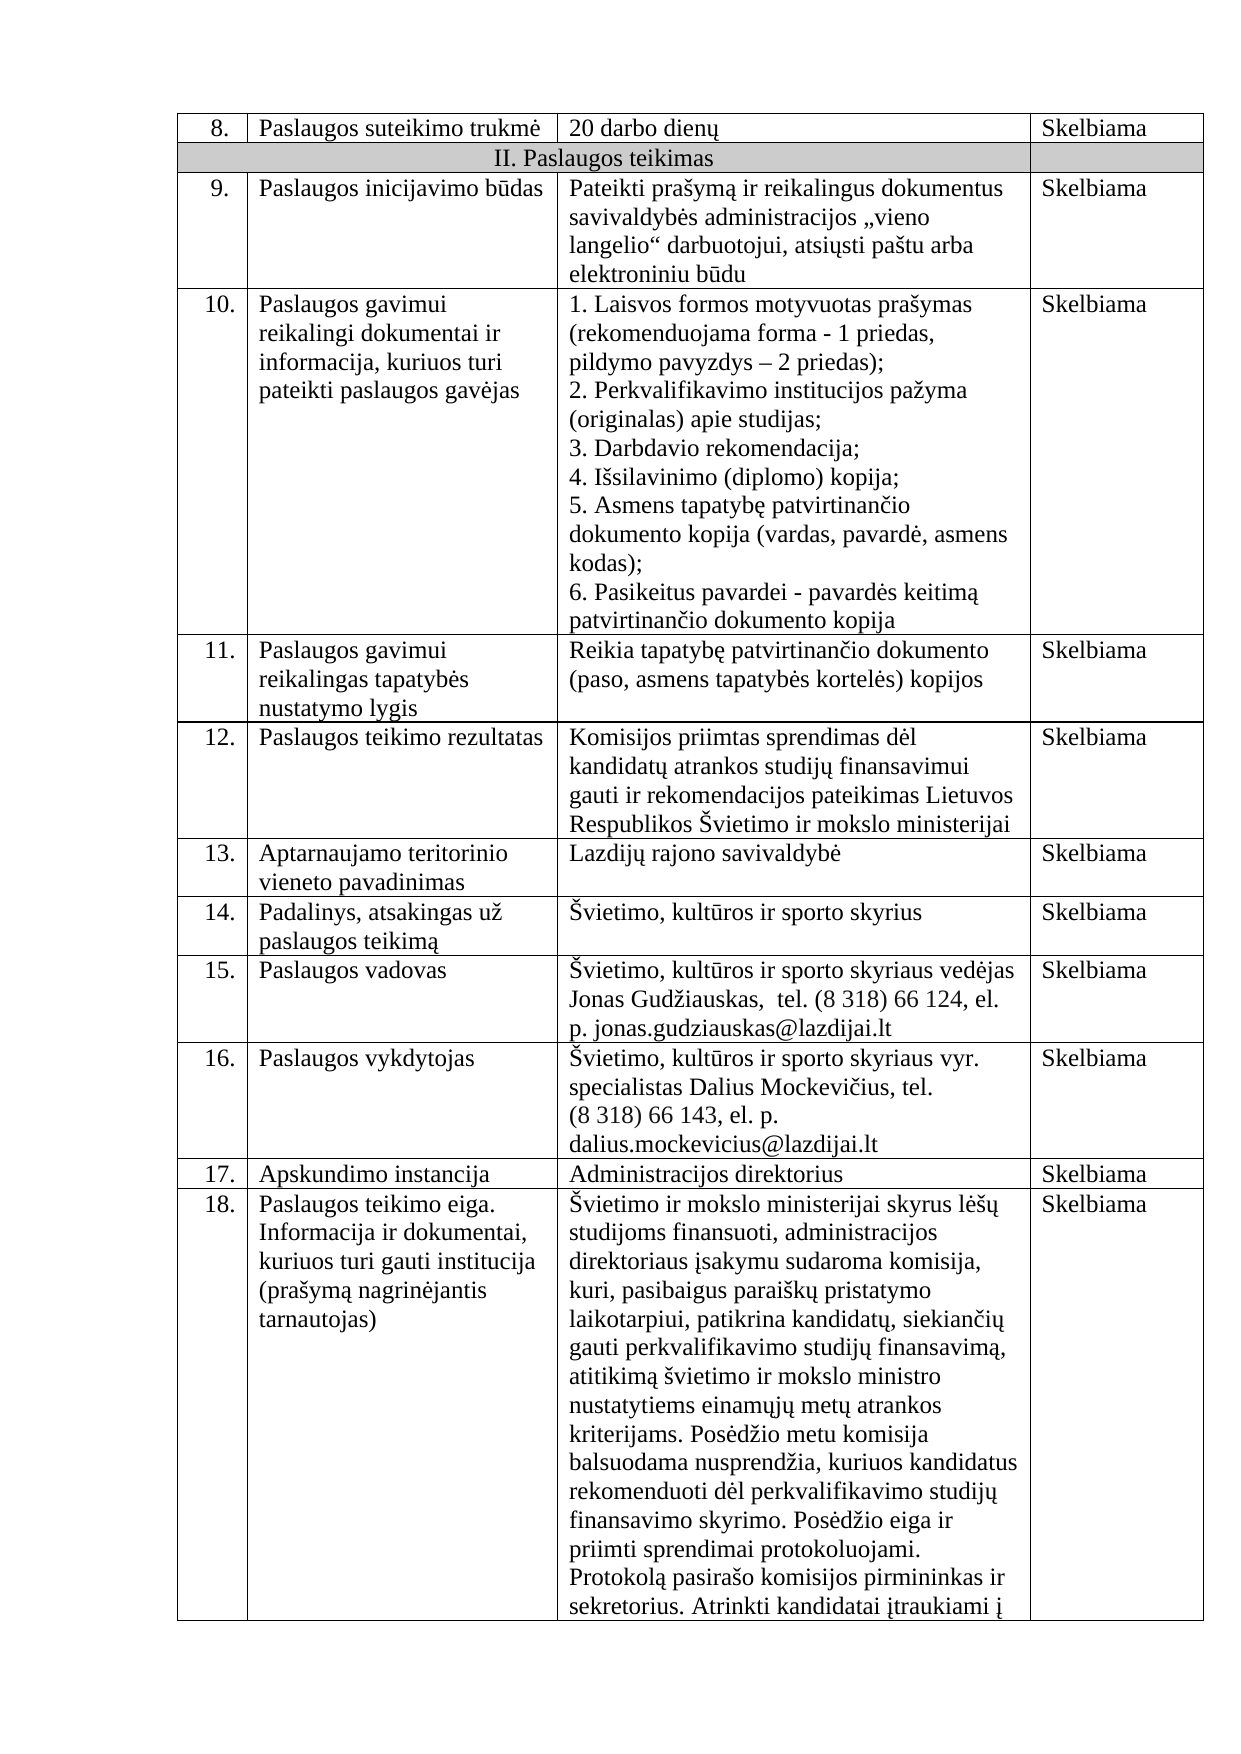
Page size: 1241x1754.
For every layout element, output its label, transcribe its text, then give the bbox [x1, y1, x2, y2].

table_cell Skelbiama [1031, 897, 1203, 954]
table_cell 9. [178, 173, 247, 288]
table_cell Apskundimo instancija [248, 1159, 557, 1188]
table_cell 13. [178, 839, 247, 896]
table_cell 17. [178, 1159, 247, 1188]
table_cell Švietimo, kultūros ir sporto skyriaus vedėjas Jonas Gudžiauskas, tel. (8 318) 66 124, el. p. jonas.gudziauskas@lazdijai.lt [558, 956, 1030, 1042]
table_cell Aptarnaujamo teritorinio vieneto pavadinimas [248, 839, 557, 896]
table_cell 20 darbo dienų [558, 114, 1030, 142]
table_cell Skelbiama [1031, 1159, 1203, 1188]
table_cell Paslaugos teikimo rezultatas [248, 723, 557, 837]
table_cell Švietimo, kultūros ir sporto skyrius [558, 897, 1030, 954]
table_cell 8. [178, 114, 247, 142]
table_cell 12. [178, 723, 247, 837]
table_cell Paslaugos suteikimo trukmė [248, 114, 557, 142]
table_cell Paslaugos vadovas [248, 956, 557, 1042]
table_cell 16. [178, 1043, 247, 1158]
table_cell Paslaugos inicijavimo būdas [248, 173, 557, 288]
table_cell Skelbiama [1031, 289, 1203, 634]
table_cell Paslaugos vykdytojas [248, 1043, 557, 1158]
table_cell Skelbiama [1031, 1189, 1203, 1620]
table_cell Skelbiama [1031, 635, 1203, 721]
table_cell Skelbiama [1031, 114, 1203, 142]
table_cell Pateikti prašymą ir reikalingus dokumentus savivaldybės administracijos „vieno langelio“ darbuotojui, atsiųsti paštu arba elektroniniu būdu [558, 173, 1030, 288]
table_cell Padalinys, atsakingas už paslaugos teikimą [248, 897, 557, 954]
table_cell Paslaugos gavimui reikalingas tapatybės nustatymo lygis [248, 635, 557, 721]
table_cell 18. [178, 1189, 247, 1620]
table_cell 1. Laisvos formos motyvuotas prašymas (rekomenduojama forma - 1 priedas, pildymo pavyzdys – 2 priedas); 2. Perkvalifikavimo institucijos pažyma (originalas) apie studijas; 3. Darbdavio rekomendacija; 4. Išsilavinimo (diplomo) kopija; 5. Asmens tapatybę patvirtinančio dokumento kopija (vardas, pavardė, asmens kodas); 6. Pasikeitus pavardei - pavardės keitimą patvirtinančio dokumento kopija [558, 289, 1030, 634]
table_cell 10. [178, 289, 247, 634]
table_cell 14. [178, 897, 247, 954]
table_cell Paslaugos teikimo eiga. Informacija ir dokumentai, kuriuos turi gauti institucija (prašymą nagrinėjantis tarnautojas) [248, 1189, 557, 1620]
table_cell [1031, 143, 1203, 172]
table_cell Švietimo ir mokslo ministerijai skyrus lėšų studijoms finansuoti, administracijos direktoriaus įsakymu sudaroma komisija, kuri, pasibaigus paraiškų pristatymo laikotarpiui, patikrina kandidatų, siekiančių gauti perkvalifikavimo studijų finansavimą, atitikimą švietimo ir mokslo ministro nustatytiems einamųjų metų atrankos kriterijams. Posėdžio metu komisija balsuodama nusprendžia, kuriuos kandidatus rekomenduoti dėl perkvalifikavimo studijų finansavimo skyrimo. Posėdžio eiga ir priimti sprendimai protokoluojami. Protokolą pasirašo komisijos pirmininkas ir sekretorius. Atrinkti kandidatai įtraukiami į [558, 1189, 1030, 1620]
table_cell 15. [178, 956, 247, 1042]
table_cell Skelbiama [1031, 173, 1203, 288]
table_cell Lazdijų rajono savivaldybė [558, 839, 1030, 896]
table_cell Skelbiama [1031, 839, 1203, 896]
table_cell II. Paslaugos teikimas [178, 143, 1030, 172]
table_cell Komisijos priimtas sprendimas dėl kandidatų atrankos studijų finansavimui gauti ir rekomendacijos pateikimas Lietuvos Respublikos Švietimo ir mokslo ministerijai [558, 723, 1030, 837]
table_cell Reikia tapatybę patvirtinančio dokumento (paso, asmens tapatybės kortelės) kopijos [558, 635, 1030, 721]
table_cell 11. [178, 635, 247, 721]
table_cell Paslaugos gavimui reikalingi dokumentai ir informacija, kuriuos turi pateikti paslaugos gavėjas [248, 289, 557, 634]
table_cell Švietimo, kultūros ir sporto skyriaus vyr. specialistas Dalius Mockevičius, tel. (8 318) 66 143, el. p. dalius.mockevicius@lazdijai.lt [558, 1043, 1030, 1158]
table_cell Administracijos direktorius [558, 1159, 1030, 1188]
table_cell Skelbiama [1031, 723, 1203, 837]
table_cell Skelbiama [1031, 1043, 1203, 1158]
table_cell Skelbiama [1031, 956, 1203, 1042]
